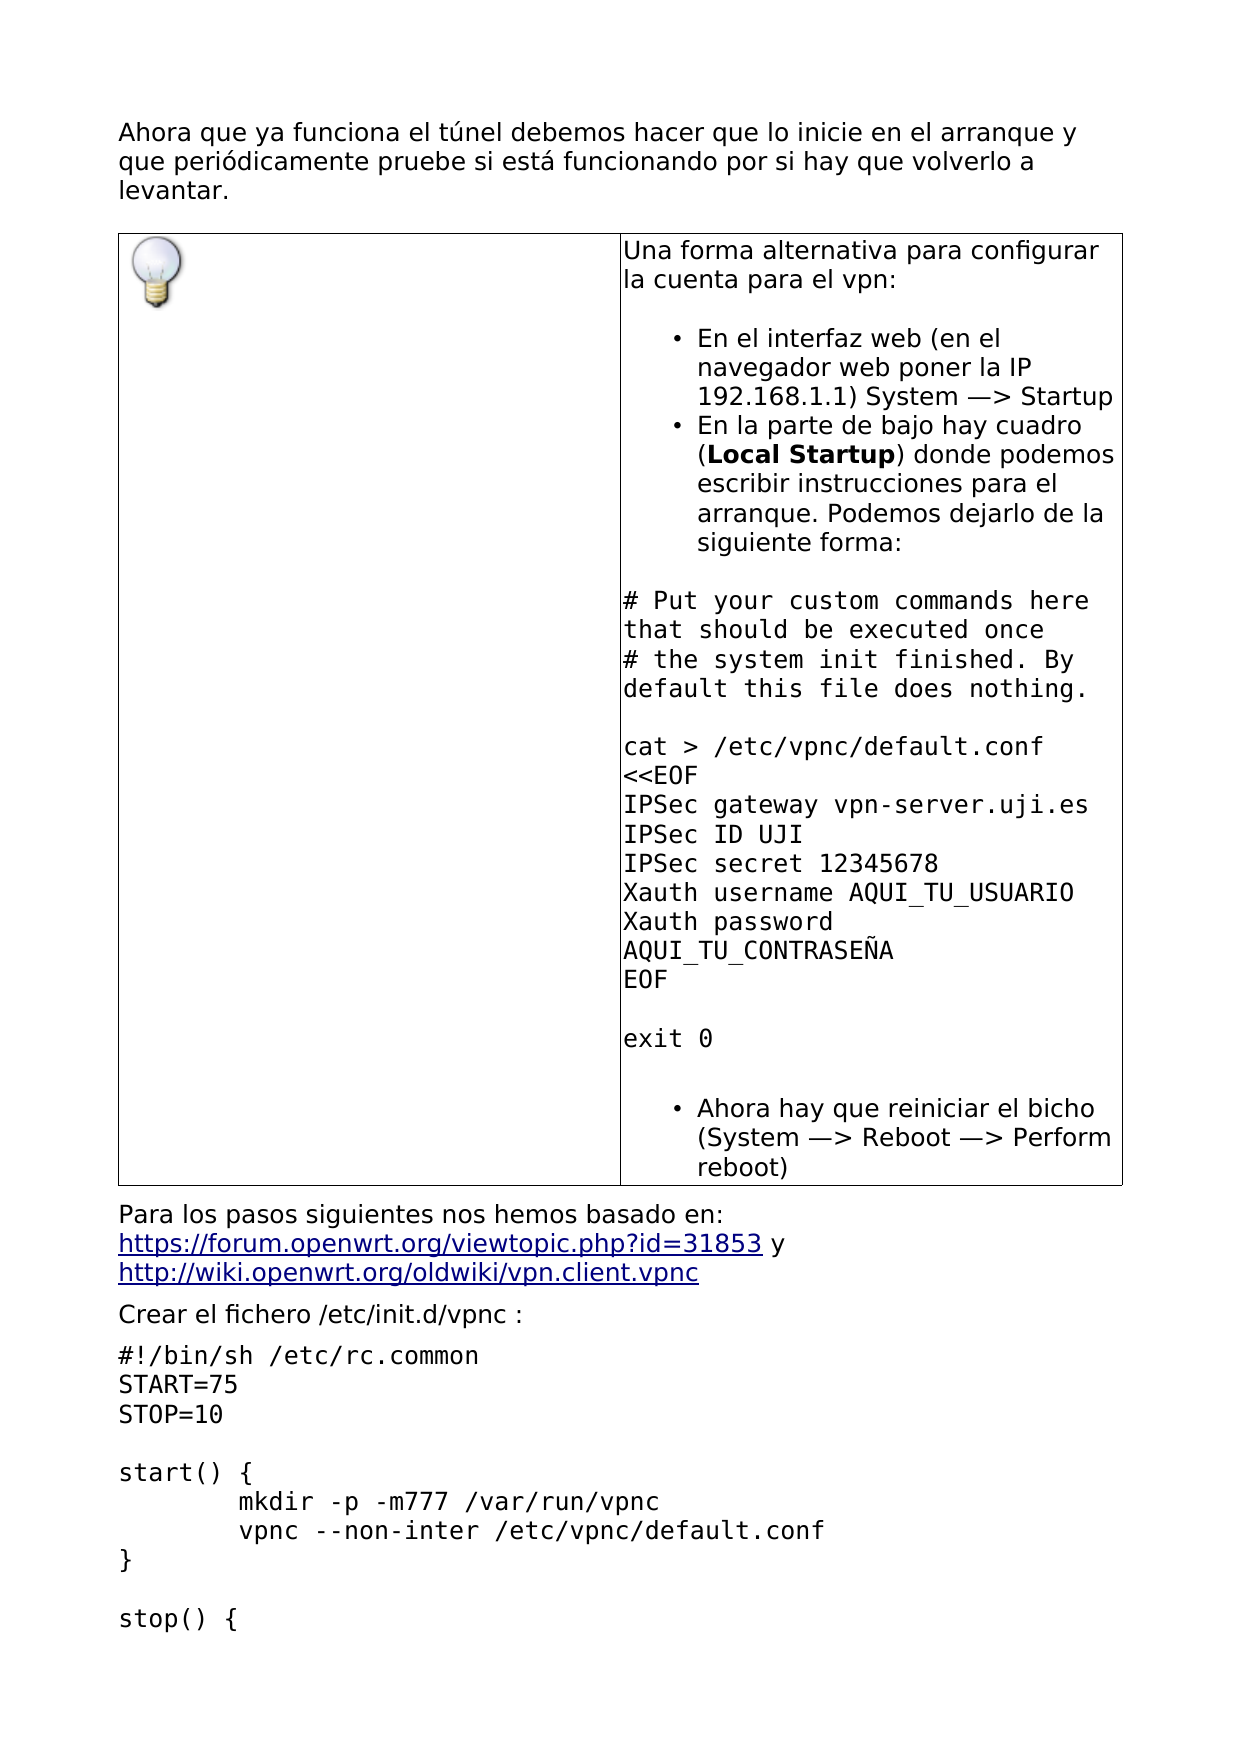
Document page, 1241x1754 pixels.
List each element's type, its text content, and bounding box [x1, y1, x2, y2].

text Para los pasos siguientes nos hemos basado en: https://forum.openwrt.org/viewtopic.php?id=31853 y http://wiki.openwrt.org/oldwiki/vpn.client.vpnc [118, 1200, 1122, 1287]
table_header Una forma alternativa para configurar la cuenta para el vpn: En el interfaz web (en el navegador web poner la IP 192.168.1.1) System —> Startup En la parte de bajo hay cuadro (Local Startup) donde podemos escribir instrucciones para el arranque. Podemos dejarlo de la siguiente forma: # Put your custom commands here that should be executed once # the system init finished. By default this file does nothing. cat > /etc/vpnc/default.conf <<EOF IPSec gateway vpn-server.uji.es IPSec ID UJI IPSec secret 12345678 Xauth username AQUI_TU_USUARIO Xauth password AQUI_TU_CONTRASEÑA EOF exit 0 Ahora hay que reiniciar el bicho (System —> Reboot —> Perform reboot) [621, 234, 1122, 1185]
text Ahora que ya funciona el túnel debemos hacer que lo inicie en el arranque y que periódicamente pruebe si está funcionando por si hay que volverlo a levantar. [118, 118, 1122, 206]
picture [121, 236, 197, 311]
table_header [119, 234, 620, 1185]
text #!/bin/sh /etc/rc.common START=75 STOP=10 start() { mkdir -p -m777 /var/run/vpnc vpnc --non-inter /etc/vpnc/default.conf } stop() { [118, 1341, 1122, 1633]
text Crear el fichero /etc/init.d/vpnc : [118, 1300, 1122, 1329]
